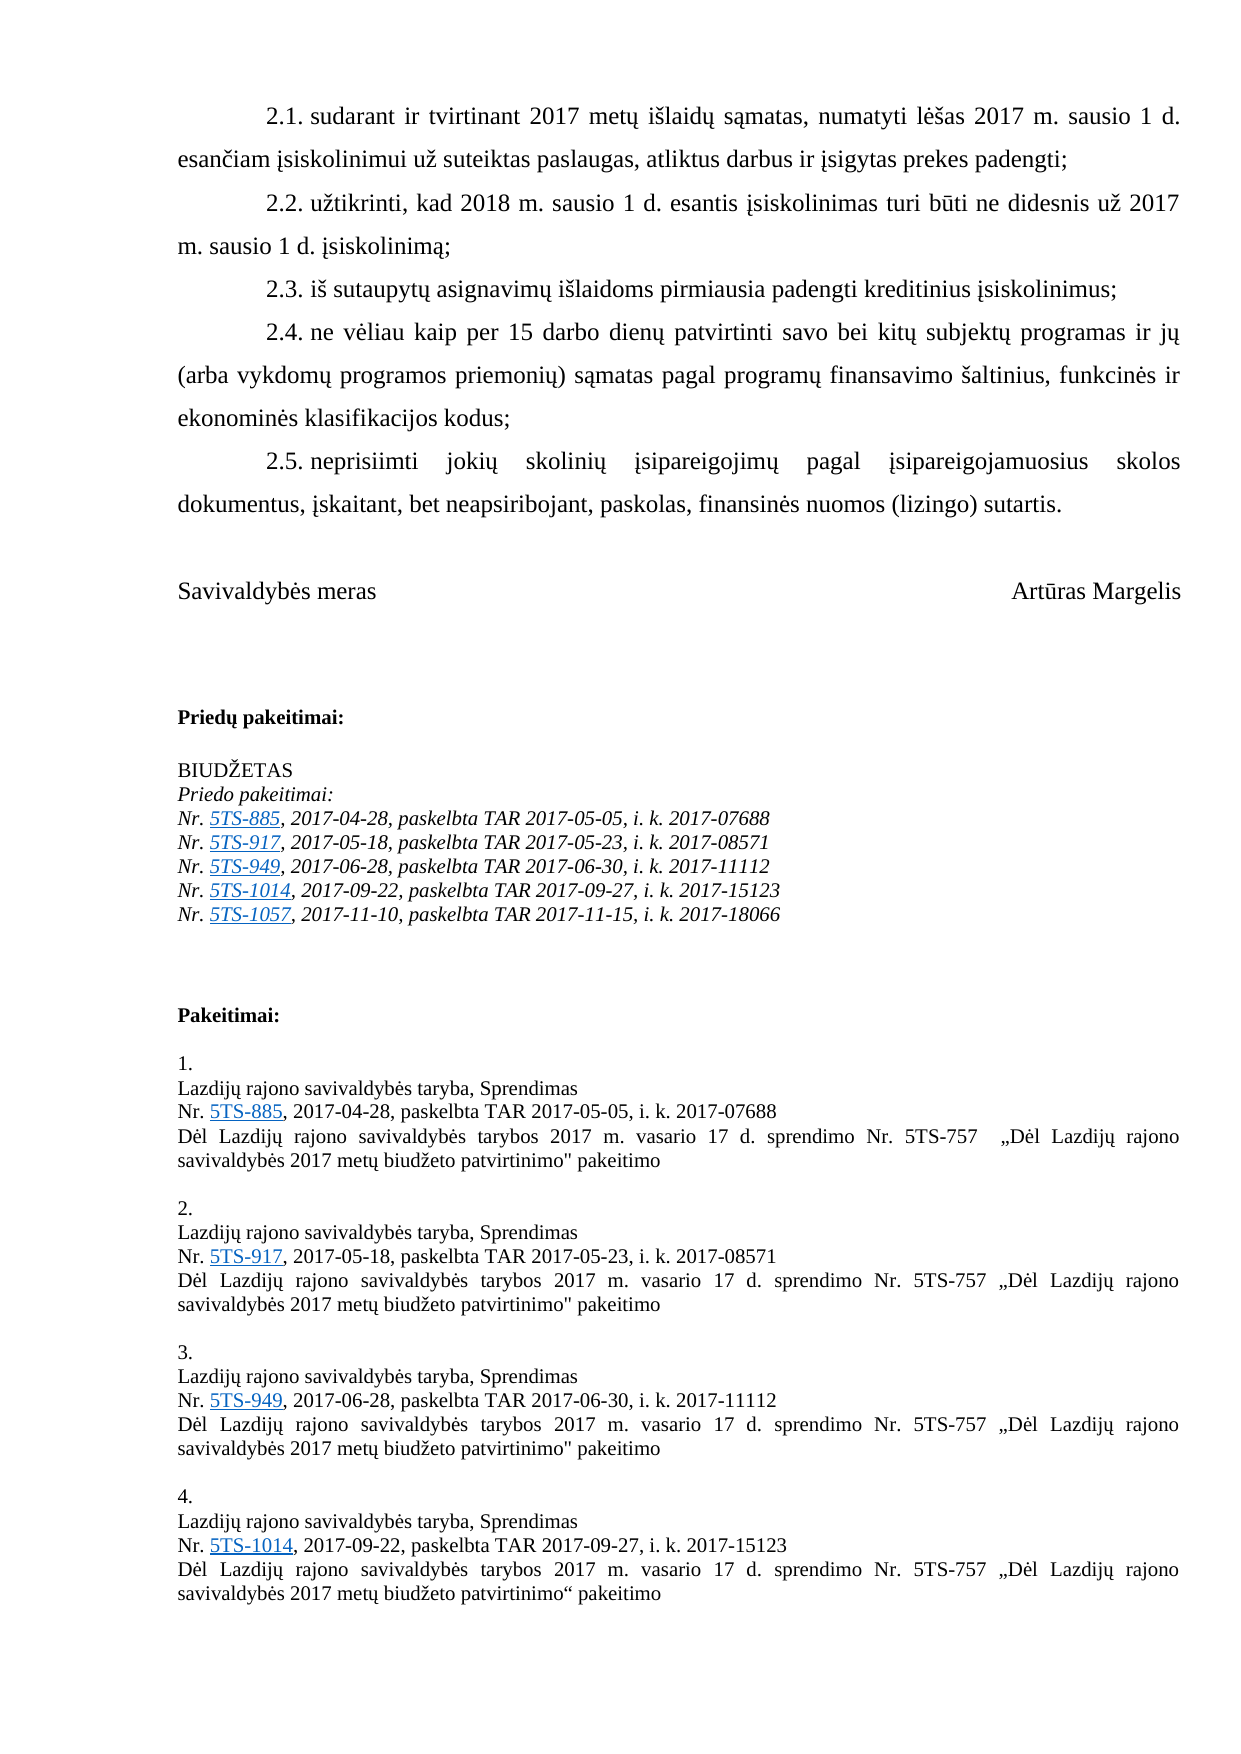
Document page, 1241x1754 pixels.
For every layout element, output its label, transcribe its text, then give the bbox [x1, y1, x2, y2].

text Dėl Lazdijų rajono savivaldybės tarybos 2017 m. vasario 17 d. sprendimo Nr. 5TS-757 „Dėl Lazdijų rajono savivaldybės 2017 metų biudžeto patvirtinimo“ pakeitimo [177, 1557, 1181, 1605]
text Nr. 5TS-917, 2017-05-18, paskelbta TAR 2017-05-23, i. k. 2017-08571 [177, 830, 1181, 854]
text Lazdijų rajono savivaldybės taryba, Sprendimas [177, 1508, 1181, 1533]
text Nr. 5TS-949, 2017-06-28, paskelbta TAR 2017-06-30, i. k. 2017-11112 [177, 1388, 1181, 1412]
text 2.5. neprisiimti jokių skolinių įsipareigojimų pagal įsipareigojamuosius skolos dokumentus, įskaitant, bet neapsiribojant, paskolas, finansinės nuomos (lizingo) sutartis. [177, 446, 1181, 518]
text Dėl Lazdijų rajono savivaldybės tarybos 2017 m. vasario 17 d. sprendimo Nr. 5TS-757 „Dėl Lazdijų rajono savivaldybės 2017 metų biudžeto patvirtinimo" pakeitimo [177, 1268, 1181, 1316]
text Priedo pakeitimai: [177, 782, 1181, 806]
text Nr. 5TS-1057, 2017-11-10, paskelbta TAR 2017-11-15, i. k. 2017-18066 [177, 902, 1181, 926]
text 2.3. iš sutaupytų asignavimų išlaidoms pirmiausia padengti kreditinius įsiskolinimus; [177, 274, 1181, 303]
text Nr. 5TS-1014, 2017-09-22, paskelbta TAR 2017-09-27, i. k. 2017-15123 [177, 878, 1181, 902]
text 2.2. užtikrinti, kad 2018 m. sausio 1 d. esantis įsiskolinimas turi būti ne didesnis už 2017 m. sausio 1 d. įsiskolinimą; [177, 188, 1181, 259]
text Nr. 5TS-885, 2017-04-28, paskelbta TAR 2017-05-05, i. k. 2017-07688 [177, 1099, 1181, 1123]
text 2. [177, 1196, 1181, 1220]
text Nr. 5TS-949, 2017-06-28, paskelbta TAR 2017-06-30, i. k. 2017-11112 [177, 854, 1181, 878]
text Nr. 5TS-885, 2017-04-28, paskelbta TAR 2017-05-05, i. k. 2017-07688 [177, 806, 1181, 830]
text 1. [177, 1051, 1181, 1075]
text Pakeitimai: [177, 1003, 1181, 1027]
text Lazdijų rajono savivaldybės taryba, Sprendimas [177, 1075, 1181, 1099]
text BIUDŽETAS [177, 758, 1181, 782]
text 2.4. ne vėliau kaip per 15 darbo dienų patvirtinti savo bei kitų subjektų programas ir jų (arba vykdomų programos priemonių) sąmatas pagal programų finansavimo šaltinius, funkcinės ir ekonominės klasifikacijos kodus; [177, 317, 1181, 432]
text Priedų pakeitimai: [177, 705, 1181, 729]
text 4. [177, 1484, 1181, 1508]
text Dėl Lazdijų rajono savivaldybės tarybos 2017 m. vasario 17 d. sprendimo Nr. 5TS-757 „Dėl Lazdijų rajono savivaldybės 2017 metų biudžeto patvirtinimo" pakeitimo [177, 1123, 1181, 1172]
text Lazdijų rajono savivaldybės taryba, Sprendimas [177, 1364, 1181, 1388]
text Dėl Lazdijų rajono savivaldybės tarybos 2017 m. vasario 17 d. sprendimo Nr. 5TS-757 „Dėl Lazdijų rajono savivaldybės 2017 metų biudžeto patvirtinimo" pakeitimo [177, 1412, 1181, 1460]
text Lazdijų rajono savivaldybės taryba, Sprendimas [177, 1220, 1181, 1244]
text 3. [177, 1340, 1181, 1364]
text Nr. 5TS-1014, 2017-09-22, paskelbta TAR 2017-09-27, i. k. 2017-15123 [177, 1533, 1181, 1557]
text 2.1. sudarant ir tvirtinant 2017 metų išlaidų sąmatas, numatyti lėšas 2017 m. sausio 1 d. esančiam įsiskolinimui už suteiktas paslaugas, atliktus darbus ir įsigytas prekes padengti; [177, 101, 1181, 173]
text Nr. 5TS-917, 2017-05-18, paskelbta TAR 2017-05-23, i. k. 2017-08571 [177, 1244, 1181, 1268]
text Savivaldybės meras Artūras Margelis [177, 576, 1181, 604]
